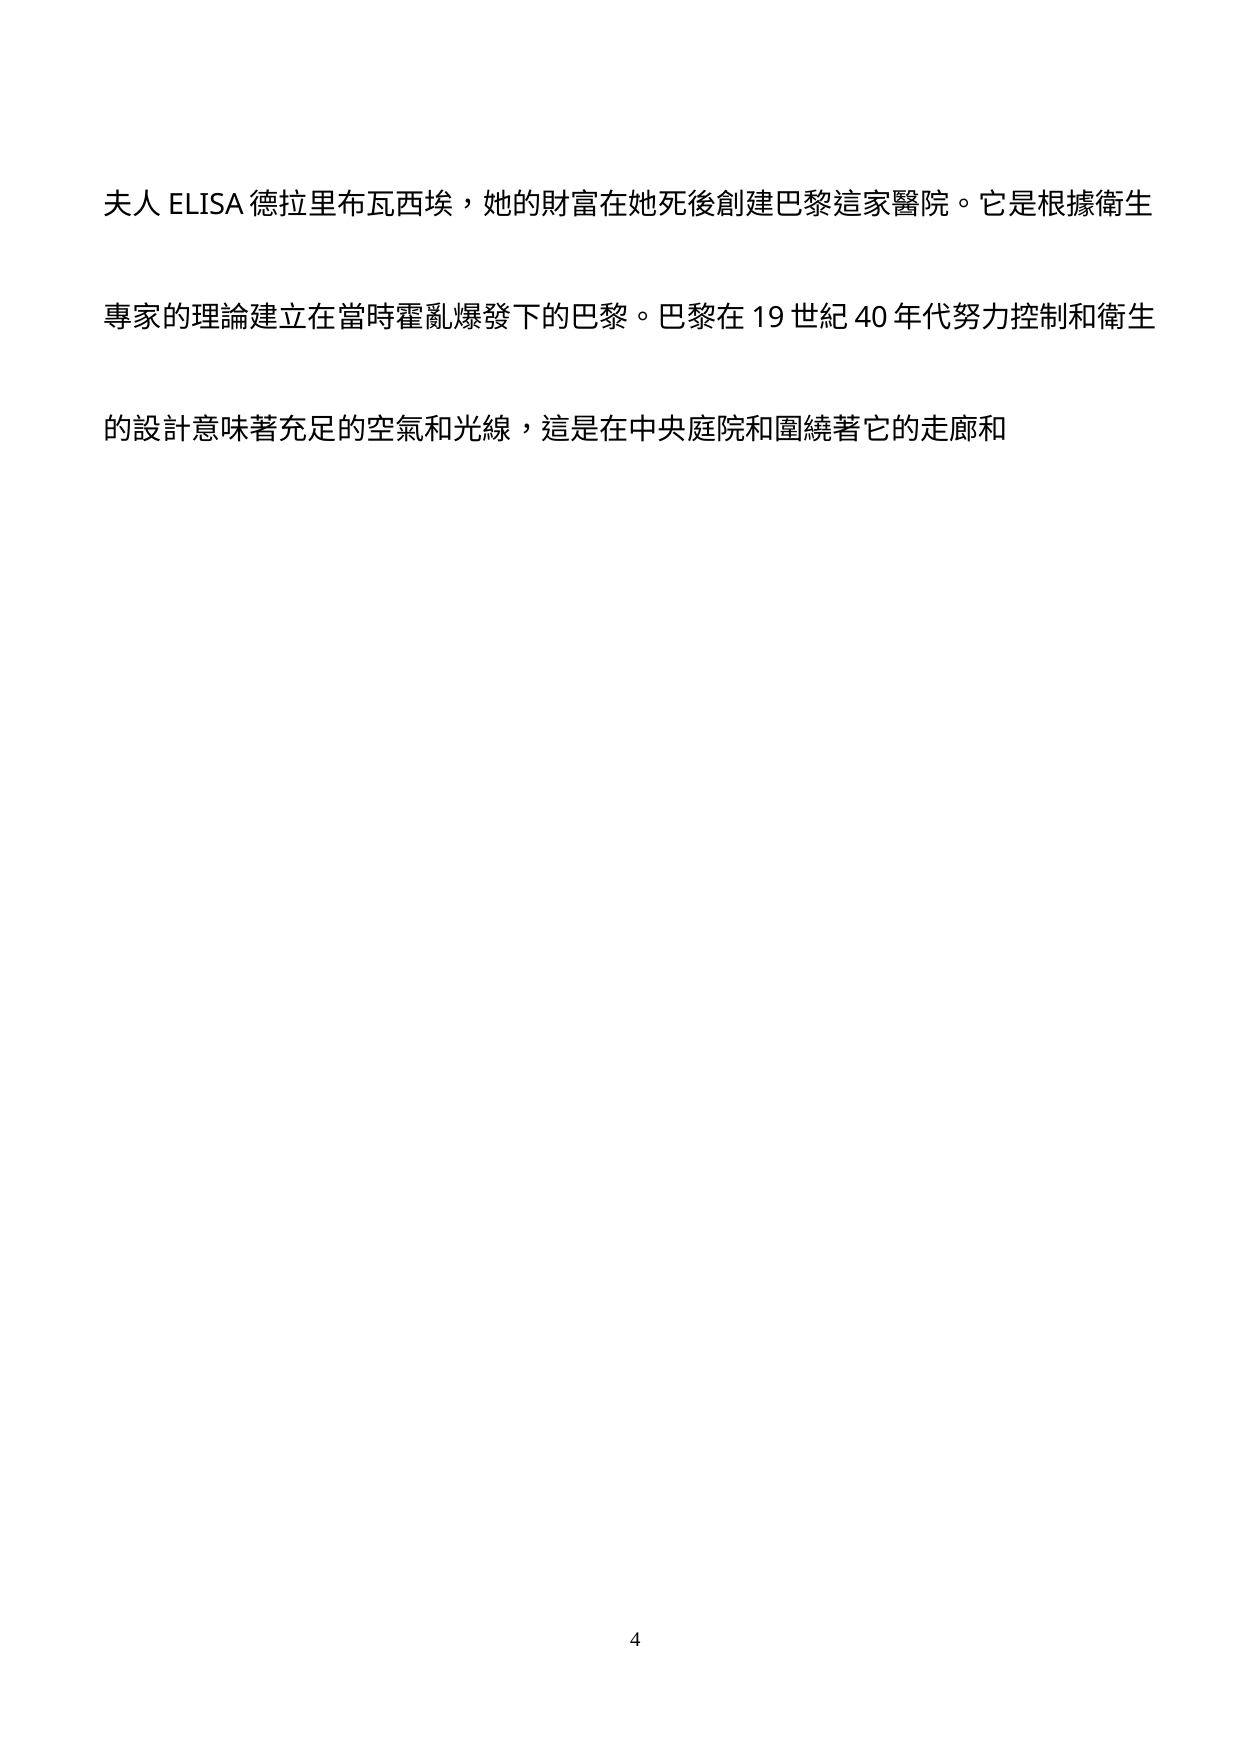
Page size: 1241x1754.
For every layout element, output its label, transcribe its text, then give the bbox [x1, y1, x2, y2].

text 夫人ELISA德拉里布瓦西埃，她的財富在她死後創建巴黎這家醫院。它是根據衛生專家的理論建立在當時霍亂爆發下的巴黎。巴黎在19世紀40年代努力控制和衛生的設計意味著充足的空氣和光線，這是在中央庭院和圍繞著它的走廊和 [103, 164, 1167, 464]
